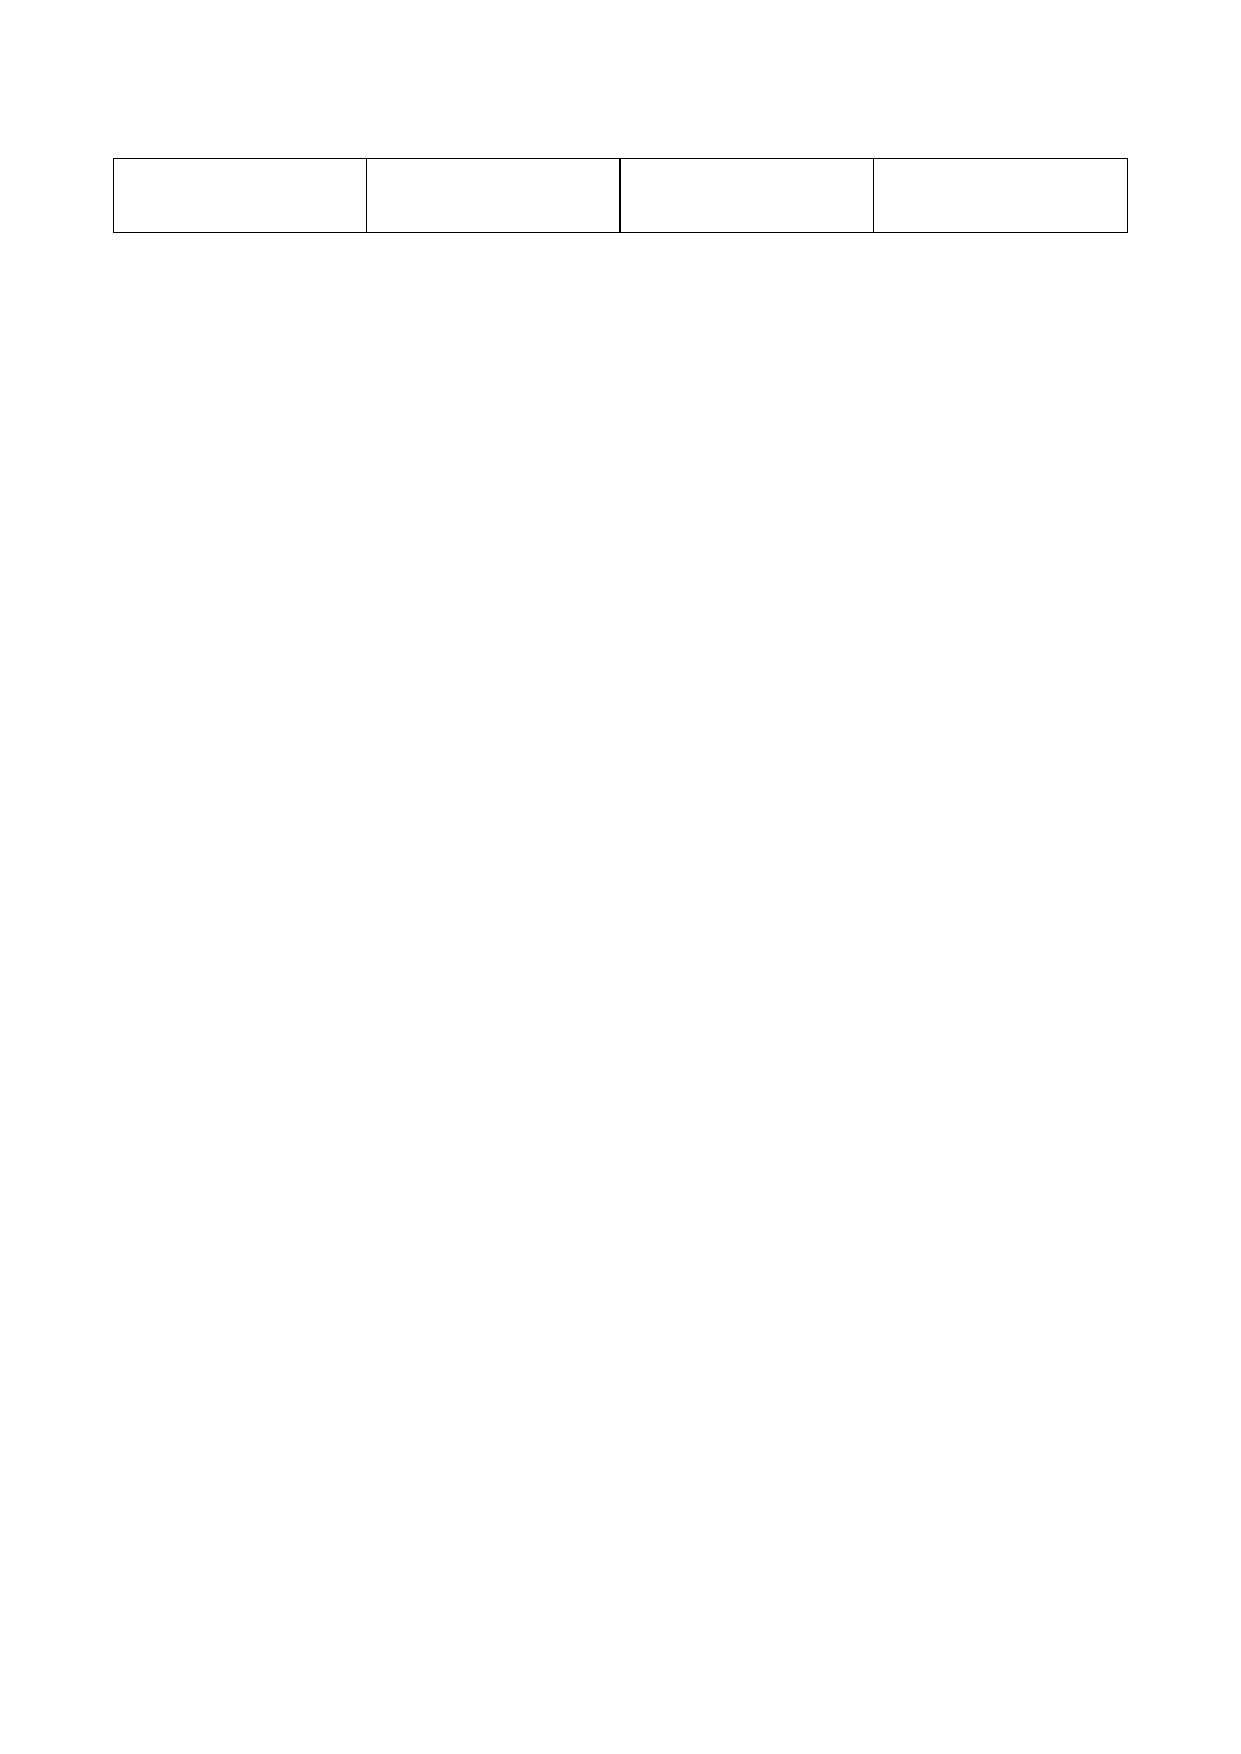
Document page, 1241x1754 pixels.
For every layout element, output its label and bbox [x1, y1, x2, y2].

table_cell [114, 159, 366, 232]
table_cell [367, 159, 619, 232]
table_cell [621, 159, 873, 232]
table_cell [874, 159, 1127, 232]
